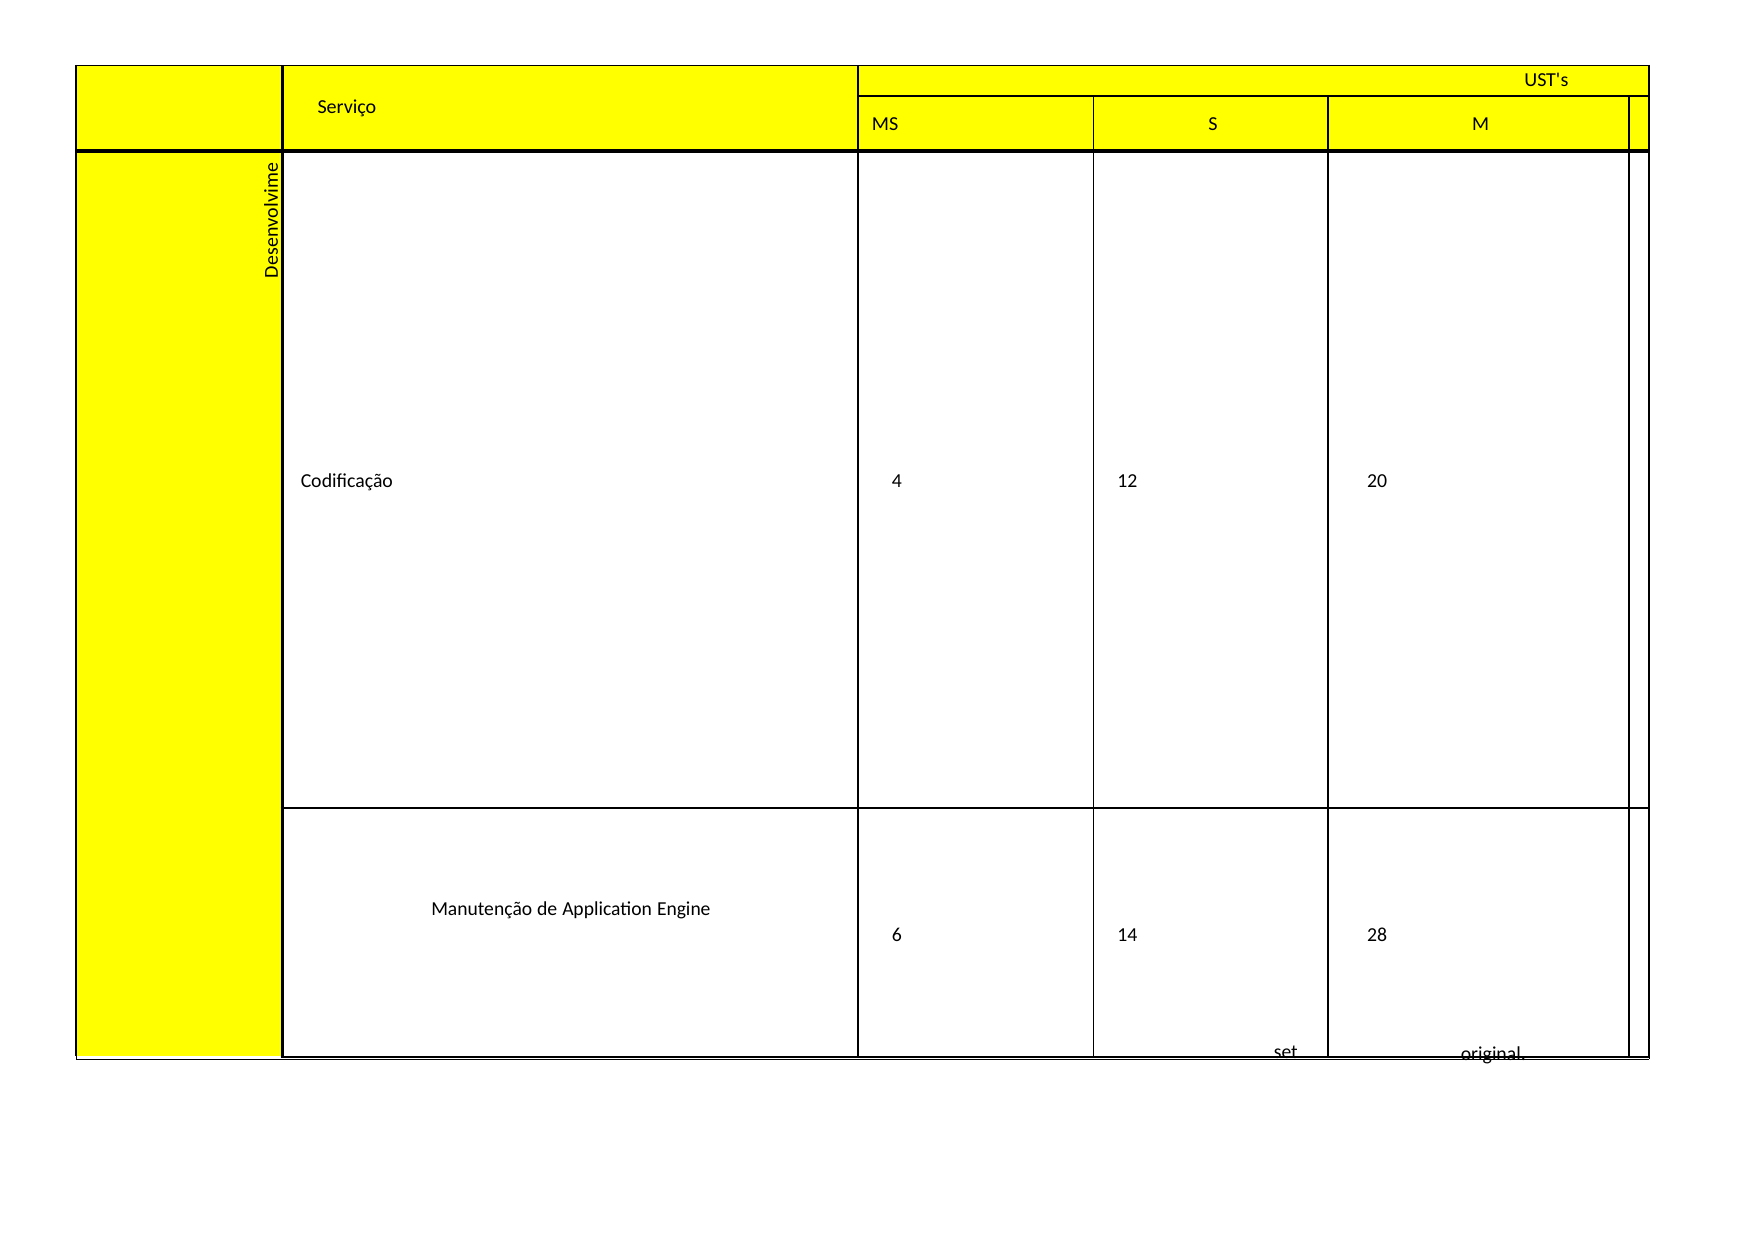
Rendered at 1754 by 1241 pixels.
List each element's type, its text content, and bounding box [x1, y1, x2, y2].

text original. [1461, 1041, 1656, 1065]
table_cell 32 [1630, 153, 1648, 807]
table_cell S [1094, 97, 1327, 149]
table_cell 20 [1329, 153, 1628, 807]
table_cell Desenvolvime [77, 153, 281, 1056]
table_cell 28 [1329, 809, 1628, 1056]
table_header [77, 66, 281, 149]
table_cell 14 [1094, 809, 1327, 1056]
table_header UST's [859, 66, 1648, 95]
table_cell 4 [859, 153, 1093, 807]
table_cell 12 [1094, 153, 1327, 807]
table_cell 50 [1630, 809, 1648, 1056]
table_cell M [1329, 97, 1628, 149]
text set [64, 1039, 1297, 1063]
table_cell Codificação [284, 153, 857, 807]
table_cell C [1630, 97, 1648, 149]
table_cell Manutenção de Application Engine [284, 809, 857, 1056]
table_cell MS [859, 97, 1093, 149]
table_cell 6 [859, 809, 1093, 1056]
table_header Serviço [284, 66, 857, 149]
